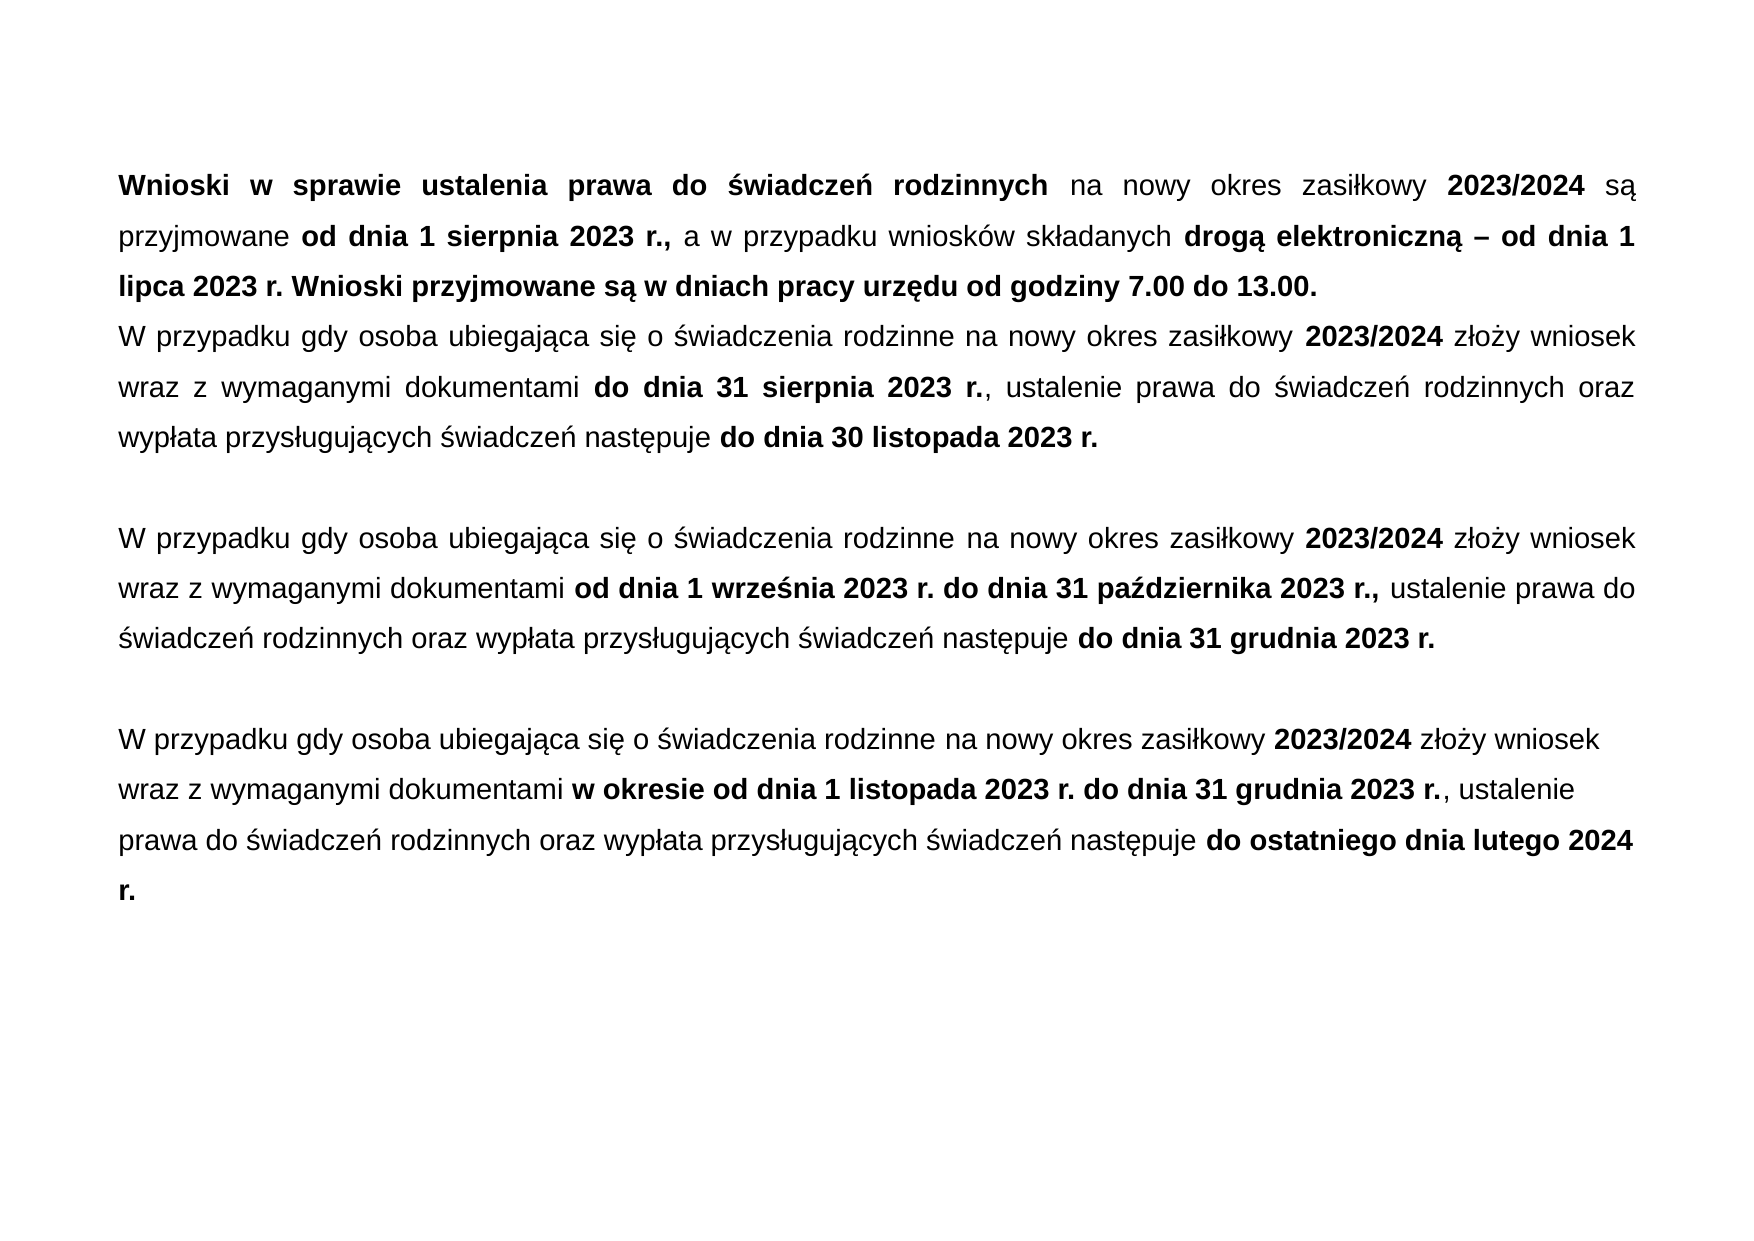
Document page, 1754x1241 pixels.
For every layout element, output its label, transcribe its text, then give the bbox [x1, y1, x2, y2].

text Wnioski w sprawie ustalenia prawa do świadczeń rodzinnych na nowy okres zasiłkowy 2023/2024 są przyjmowane od dnia 1 sierpnia 2023 r., a w przypadku wniosków składanych drogą elektroniczną – od dnia 1 lipca 2023 r. Wnioski przyjmowane są w dniach pracy urzędu od godziny 7.00 do 13.00. [118, 168, 1636, 303]
text W przypadku gdy osoba ubiegająca się o świadczenia rodzinne na nowy okres zasiłkowy 2023/2024 złoży wniosek wraz z wymaganymi dokumentami w okresie od dnia 1 listopada 2023 r. do dnia 31 grudnia 2023 r., ustalenie prawa do świadczeń rodzinnych oraz wypłata przysługujących świadczeń następuje do ostatniego dnia lutego 2024 r. [118, 722, 1636, 906]
text W przypadku gdy osoba ubiegająca się o świadczenia rodzinne na nowy okres zasiłkowy 2023/2024 złoży wniosek wraz z wymaganymi dokumentami od dnia 1 września 2023 r. do dnia 31 października 2023 r., ustalenie prawa do świadczeń rodzinnych oraz wypłata przysługujących świadczeń następuje do dnia 31 grudnia 2023 r. [118, 521, 1636, 655]
text W przypadku gdy osoba ubiegająca się o świadczenia rodzinne na nowy okres zasiłkowy 2023/2024 złoży wniosek wraz z wymaganymi dokumentami do dnia 31 sierpnia 2023 r., ustalenie prawa do świadczeń rodzinnych oraz wypłata przysługujących świadczeń następuje do dnia 30 listopada 2023 r. [118, 319, 1636, 453]
